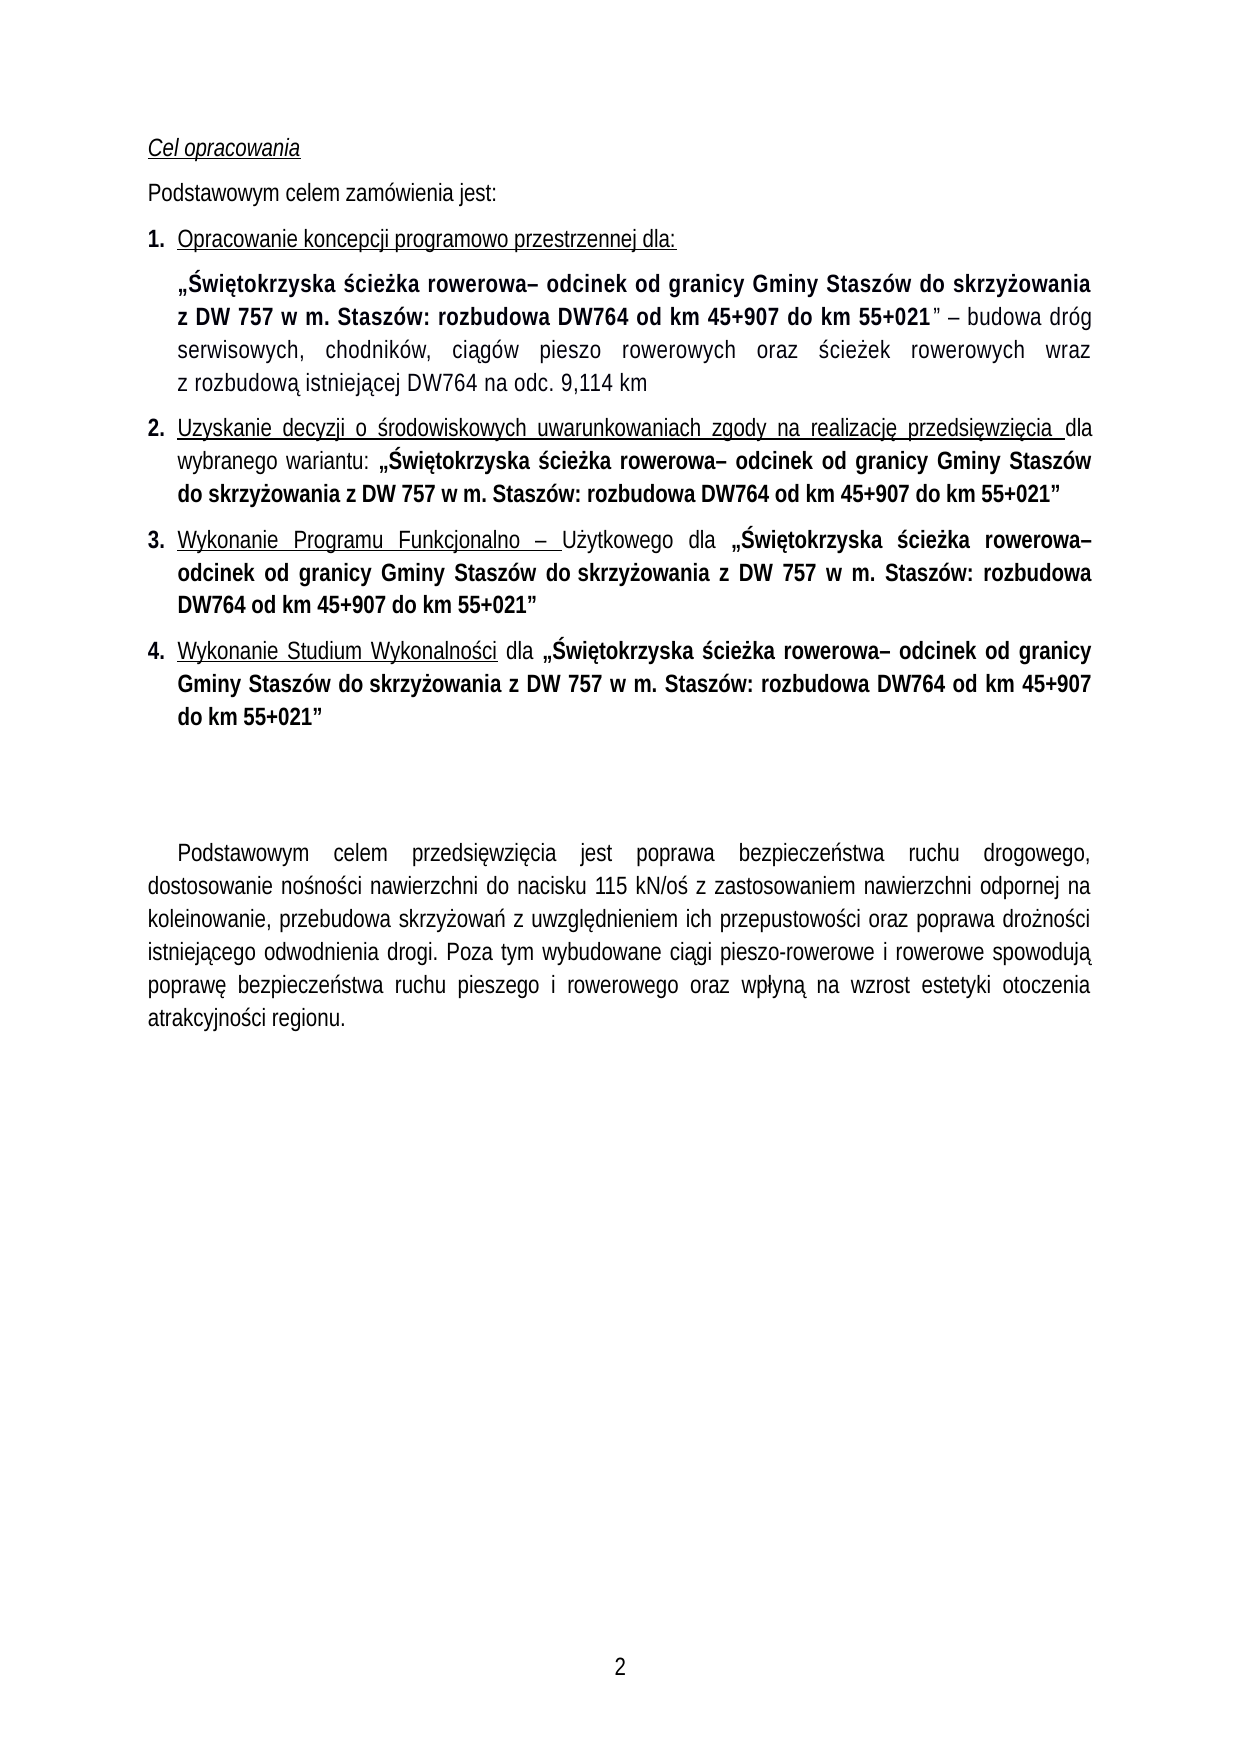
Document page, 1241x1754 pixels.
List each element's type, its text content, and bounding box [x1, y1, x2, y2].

list Opracowanie koncepcji programowo przestrzennej dla: [148, 224, 1092, 252]
text Podstawowym celem przedsięwzięcia jest poprawa bezpieczeństwa ruchu drogowego, dostosowanie nośności nawierzchni do nacisku 115 kN/oś z zastosowaniem nawierzchni odpornej na koleinowanie, przebudowa skrzyżowań z uwzględnieniem ich przepustowości oraz poprawa drożności istniejącego odwodnienia drogi. Poza tym wybudowane ciągi pieszo-rowerowe i rowerowe spowodują poprawę bezpieczeństwa ruchu pieszego i rowerowego oraz wpłyną na wzrost estetyki otoczenia atrakcyjności regionu. [148, 838, 1092, 1031]
list Wykonanie Studium Wykonalności dla „Świętokrzyska ścieżka rowerowa– odcinek od granicy Gminy Staszów do skrzyżowania z DW 757 w m. Staszów: rozbudowa DW764 od km 45+907 do km 55+021” [148, 636, 1092, 730]
text „Świętokrzyska ścieżka rowerowa– odcinek od granicy Gminy Staszów do skrzyżowania z DW 757 w m. Staszów: rozbudowa DW764 od km 45+907 do km 55+021” – budowa dróg serwisowych, chodników, ciągów pieszo rowerowych oraz ścieżek rowerowych wraz z rozbudową istniejącej DW764 na odc. 9,114 km [177, 269, 1092, 397]
text Podstawowym celem zamówienia jest: [148, 178, 1092, 207]
list Wykonanie Programu Funkcjonalno – Użytkowego dla „Świętokrzyska ścieżka rowerowa– odcinek od granicy Gminy Staszów do skrzyżowania z DW 757 w m. Staszów: rozbudowa DW764 od km 45+907 do km 55+021” [148, 524, 1092, 619]
list Uzyskanie decyzji o środowiskowych uwarunkowaniach zgody na realizację przedsięwzięcia dla wybranego wariantu: „Świętokrzyska ścieżka rowerowa– odcinek od granicy Gminy Staszów do skrzyżowania z DW 757 w m. Staszów: rozbudowa DW764 od km 45+907 do km 55+021” [148, 413, 1092, 508]
text Cel opracowania [148, 133, 1092, 162]
